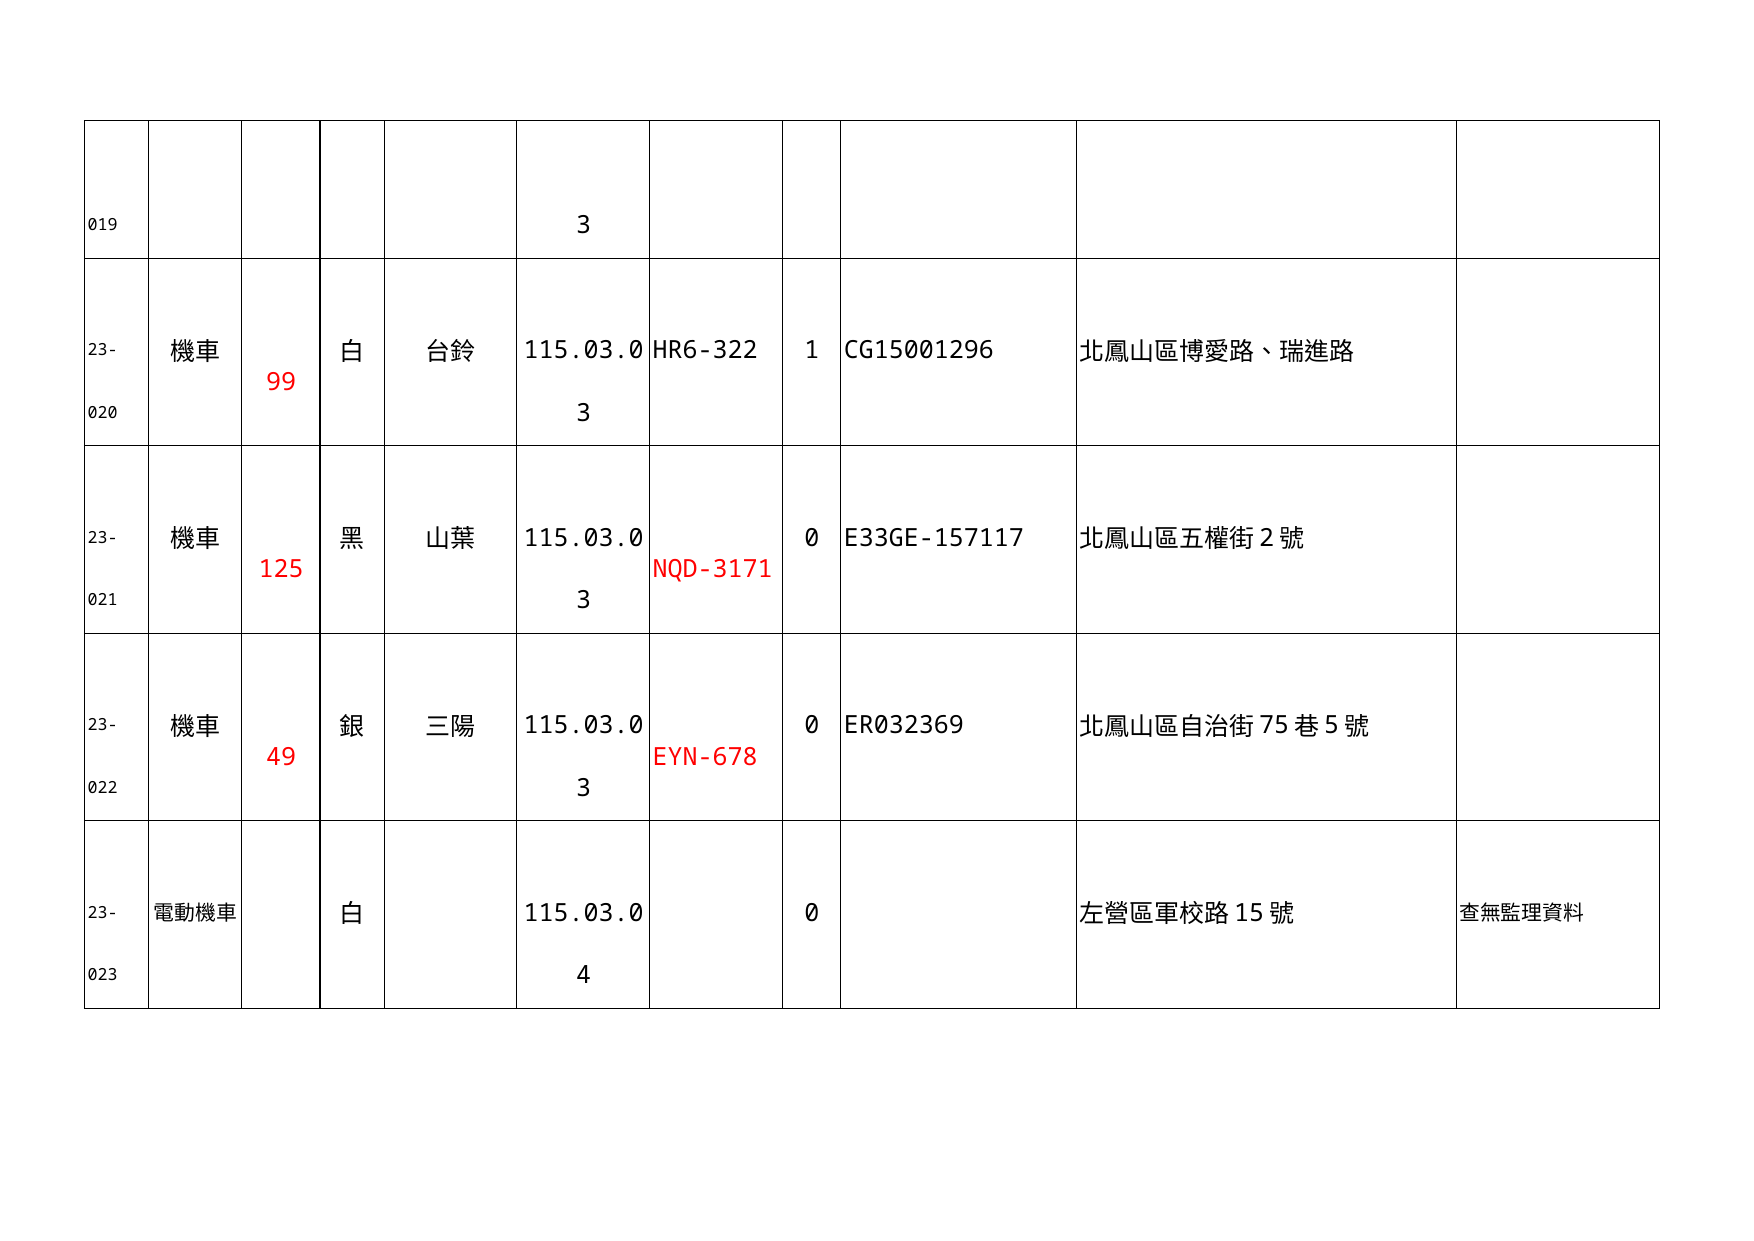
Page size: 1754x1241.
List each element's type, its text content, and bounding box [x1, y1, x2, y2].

table_cell 三陽 [385, 634, 516, 820]
table_cell 49 [242, 634, 319, 820]
table_cell 125 [242, 446, 319, 633]
table_cell 23-020 [85, 259, 148, 445]
table_cell [783, 121, 840, 258]
table_cell 23-022 [85, 634, 148, 820]
table_cell 99 [242, 259, 319, 445]
table_cell [1457, 634, 1659, 820]
table_cell 115.03.03 [517, 259, 649, 445]
table_cell 23-023 [85, 821, 148, 1008]
table_cell [650, 821, 782, 1008]
table_cell 0 [783, 821, 840, 1008]
table_cell 山葉 [385, 446, 516, 633]
table_cell NQD-3171 [650, 446, 782, 633]
table_cell 機車 [149, 259, 241, 445]
table_cell CG15001296 [841, 259, 1076, 445]
table_cell [841, 121, 1076, 258]
table_cell 23-021 [85, 446, 148, 633]
table_cell 銀 [321, 634, 384, 820]
table_cell EYN-678 [650, 634, 782, 820]
table_cell [385, 821, 516, 1008]
table_cell 北鳳山區五權街2號 [1077, 446, 1456, 633]
table_cell 115.03.04 [517, 821, 649, 1008]
table_cell 115.03.03 [517, 446, 649, 633]
table_cell 機車 [149, 634, 241, 820]
table_cell [149, 121, 241, 258]
table_cell 黑 [321, 446, 384, 633]
table_cell 0 [783, 634, 840, 820]
table_cell 左營區軍校路15號 [1077, 821, 1456, 1008]
table_cell 115.03.03 [517, 634, 649, 820]
table_cell [1457, 446, 1659, 633]
table_cell 北鳳山區博愛路、瑞進路 [1077, 259, 1456, 445]
table_cell 台鈴 [385, 259, 516, 445]
table_cell [321, 121, 384, 258]
table_cell HR6-322 [650, 259, 782, 445]
table_cell [385, 121, 516, 258]
table_cell 3 [517, 121, 649, 258]
table_cell [650, 121, 782, 258]
table_cell ER032369 [841, 634, 1076, 820]
table_cell 白 [321, 821, 384, 1008]
table_cell [1077, 121, 1456, 258]
table_cell [242, 121, 319, 258]
table_cell [242, 821, 319, 1008]
table_cell 機車 [149, 446, 241, 633]
table_cell 北鳳山區自治街75巷5號 [1077, 634, 1456, 820]
table_cell 0 [783, 446, 840, 633]
table_cell [841, 821, 1076, 1008]
table_cell [1457, 259, 1659, 445]
table_cell 1 [783, 259, 840, 445]
table_cell [1457, 121, 1659, 258]
table_cell 查無監理資料 [1457, 821, 1659, 1008]
table_cell 電動機車 [149, 821, 241, 1008]
table_cell 019 [85, 121, 148, 258]
table_cell E33GE-157117 [841, 446, 1076, 633]
table_cell 白 [321, 259, 384, 445]
